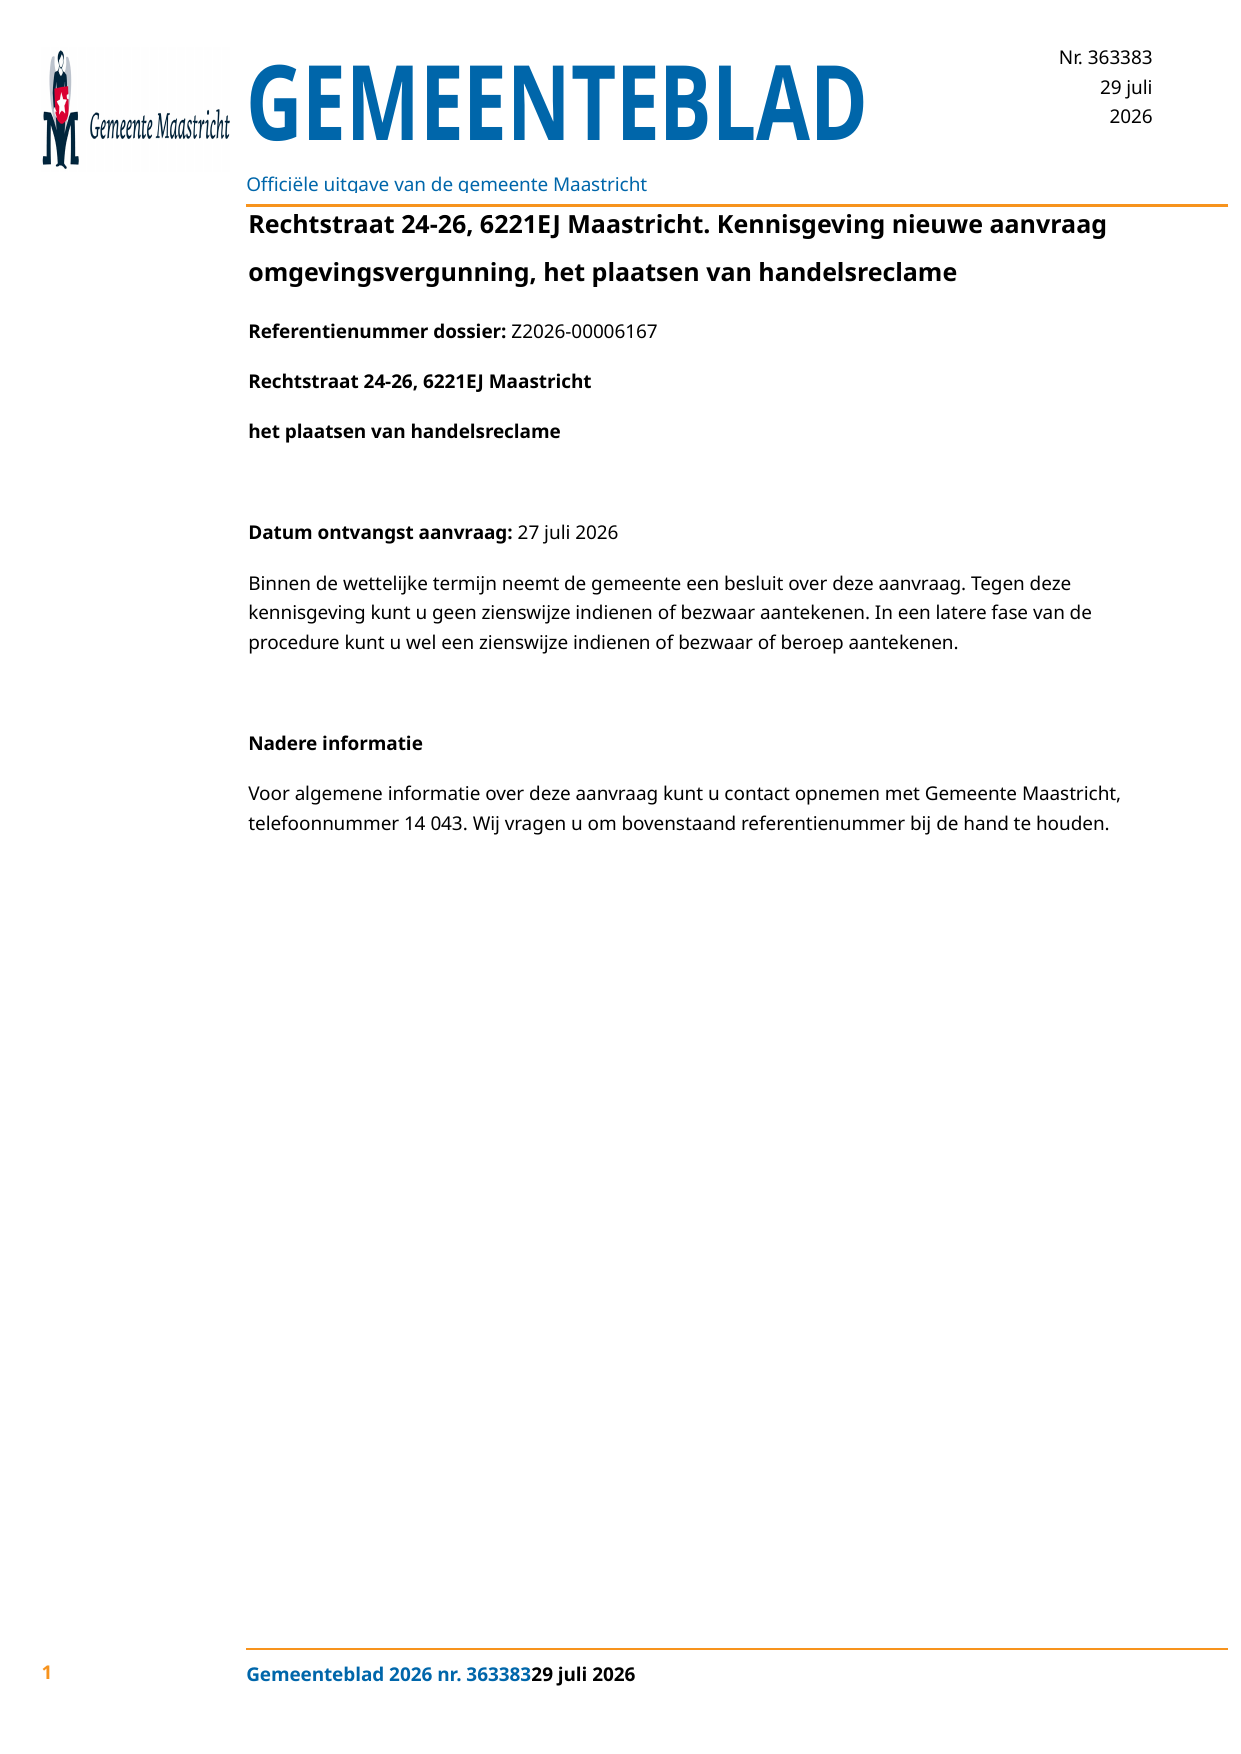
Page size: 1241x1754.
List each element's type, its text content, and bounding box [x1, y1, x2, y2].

text Datum ontvangst aanvraag: 27 juli 2026 [248, 519, 1152, 545]
picture [41, 47, 231, 172]
text Nadere informatie [248, 730, 1152, 756]
text Referentienummer dossier: Z2026-00006167 [248, 318, 1152, 344]
text Rechtstraat 24-26, 6221EJ Maastricht. Kennisgeving nieuwe aanvraag omgevingsvergunning, het plaatsen van handelsreclame [248, 207, 1152, 288]
text Voor algemene informatie over deze aanvraag kunt u contact opnemen met Gemeente Maastricht, telefoonnummer 14 043. Wij vragen u om bovenstaand referentienummer bij de hand te houden. [248, 780, 1152, 836]
text het plaatsen van handelsreclame [248, 419, 1152, 444]
text Rechtstraat 24-26, 6221EJ Maastricht [248, 368, 1152, 394]
text Binnen de wettelijke termijn neemt de gemeente een besluit over deze aanvraag. Tegen deze kennisgeving kunt u geen zienswijze indienen of bezwaar aantekenen. In een latere fase van de procedure kunt u wel een zienswijze indienen of bezwaar of beroep aantekenen. [248, 570, 1152, 655]
